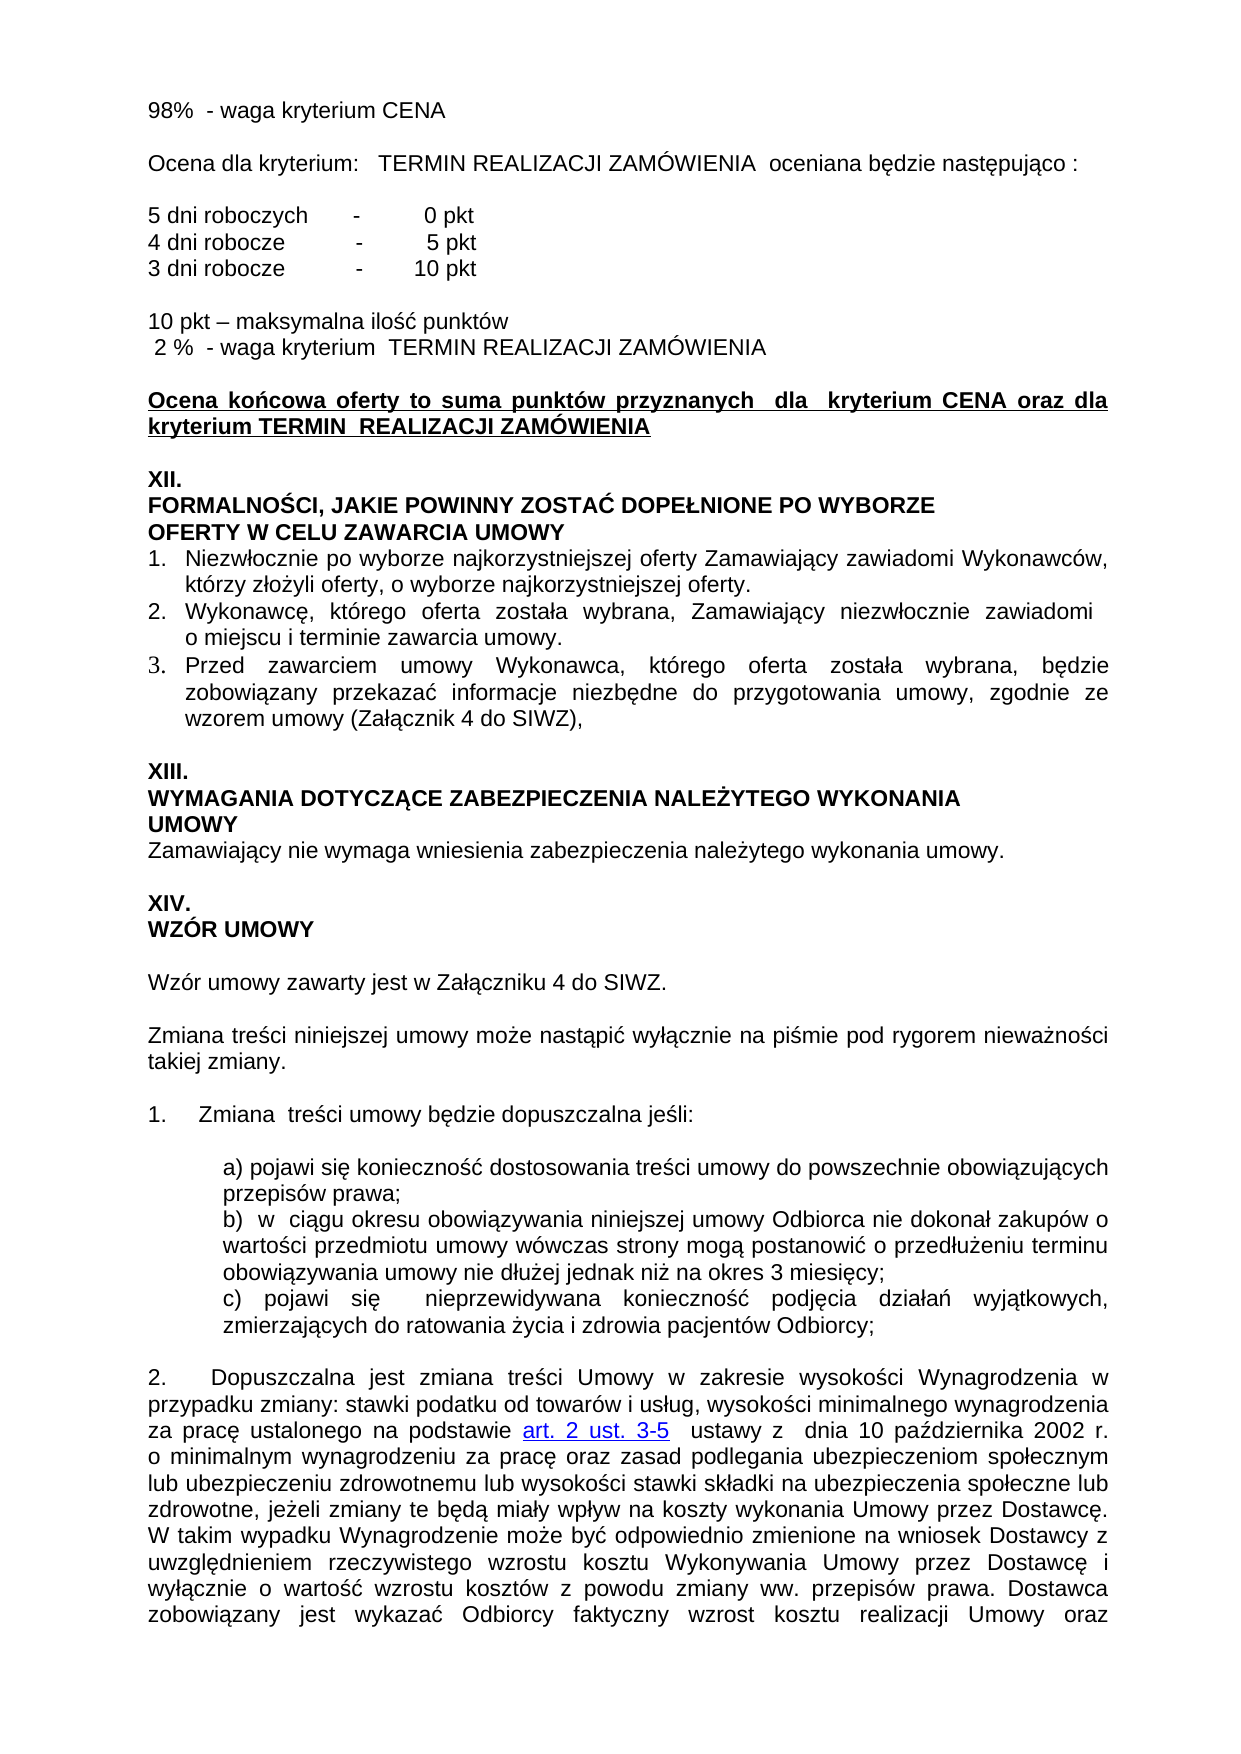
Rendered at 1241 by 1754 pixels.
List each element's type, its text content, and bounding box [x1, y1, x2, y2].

list a) pojawi się konieczność dostosowania treści umowy do powszechnie obowiązujących przepisów prawa; [185, 1153, 1109, 1206]
text Zmiana treści niniejszej umowy może nastąpić wyłącznie na piśmie pod rygorem nieważności takiej zmiany. [148, 1022, 1109, 1074]
list Wykonawcę, którego oferta została wybrana, Zamawiający niezwłocznie zawiadomi o miejscu i terminie zawarcia umowy. [148, 598, 1109, 650]
text Ocena końcowa oferty to suma punktów przyznanych dla kryterium CENA oraz dla kryterium TERMIN REALIZACJI ZAMÓWIENIA [148, 387, 1109, 439]
text UMOWY [148, 811, 1109, 837]
text WZÓR UMOWY [148, 916, 1109, 943]
text 5 dni roboczych - 0 pkt [148, 202, 1109, 229]
text Wzór umowy zawarty jest w Załączniku 4 do SIWZ. [148, 969, 1109, 995]
list c) pojawi się nieprzewidywana konieczność podjęcia działań wyjątkowych, zmierzających do ratowania życia i zdrowia pacjentów Odbiorcy; [185, 1285, 1109, 1338]
text Ocena dla kryterium: TERMIN REALIZACJI ZAMÓWIENIA oceniana będzie następująco : [148, 149, 1109, 176]
list Niezwłocznie po wyborze najkorzystniejszej oferty Zamawiający zawiadomi Wykonawców, którzy złożyli oferty, o wyborze najkorzystniejszej oferty. [148, 545, 1109, 598]
list Przed zawarciem umowy Wykonawca, którego oferta została wybrana, będzie zobowiązany przekazać informacje niezbędne do przygotowania umowy, zgodnie ze wzorem umowy (Załącznik 4 do SIWZ), [148, 650, 1109, 732]
text XII. [148, 466, 1109, 492]
text 2 % - waga kryterium TERMIN REALIZACJI ZAMÓWIENIA [148, 334, 1109, 360]
text 4 dni robocze - 5 pkt [148, 229, 1109, 255]
text 10 pkt – maksymalna ilość punktów [148, 308, 1109, 334]
list b) w ciągu okresu obowiązywania niniejszej umowy Odbiorca nie dokonał zakupów o wartości przedmiotu umowy wówczas strony mogą postanowić o przedłużeniu terminu obowiązywania umowy nie dłużej jednak niż na okres 3 miesięcy; [185, 1206, 1109, 1285]
text 2. Dopuszczalna jest zmiana treści Umowy w zakresie wysokości Wynagrodzenia w przypadku zmiany: stawki podatku od towarów i usług, wysokości minimalnego wynagrodzenia za pracę ustalonego na podstawie art. 2 ust. 3-5 ustawy z dnia 10 października 2002 r. o minimalnym wynagrodzeniu za pracę oraz zasad podlegania ubezpieczeniom społecznym lub ubezpieczeniu zdrowotnemu lub wysokości stawki składki na ubezpieczenia społeczne lub zdrowotne, jeżeli zmiany te będą miały wpływ na koszty wykonania Umowy przez Dostawcę. W takim wypadku Wynagrodzenie może być odpowiednio zmienione na wniosek Dostawcy z uwzględnieniem rzeczywistego wzrostu kosztu Wykonywania Umowy przez Dostawcę i wyłącznie o wartość wzrostu kosztów z powodu zmiany ww. przepisów prawa. Dostawca zobowiązany jest wykazać Odbiorcy faktyczny wzrost kosztu realizacji Umowy oraz [148, 1364, 1109, 1628]
text 1. Zmiana treści umowy będzie dopuszczalna jeśli: [148, 1101, 1109, 1127]
text OFERTY W CELU ZAWARCIA UMOWY [148, 518, 1109, 545]
text Zamawiający nie wymaga wniesienia zabezpieczenia należytego wykonania umowy. [148, 837, 1109, 863]
text FORMALNOŚCI, JAKIE POWINNY ZOSTAĆ DOPEŁNIONE PO WYBORZE [148, 492, 1109, 518]
text 98% - waga kryterium CENA [148, 97, 1109, 123]
text XIV. [148, 890, 1109, 916]
text WYMAGANIA DOTYCZĄCE ZABEZPIECZENIA NALEŻYTEGO WYKONANIA [148, 784, 1109, 811]
text 3 dni robocze - 10 pkt [148, 255, 1109, 281]
text XIII. [148, 758, 1109, 784]
